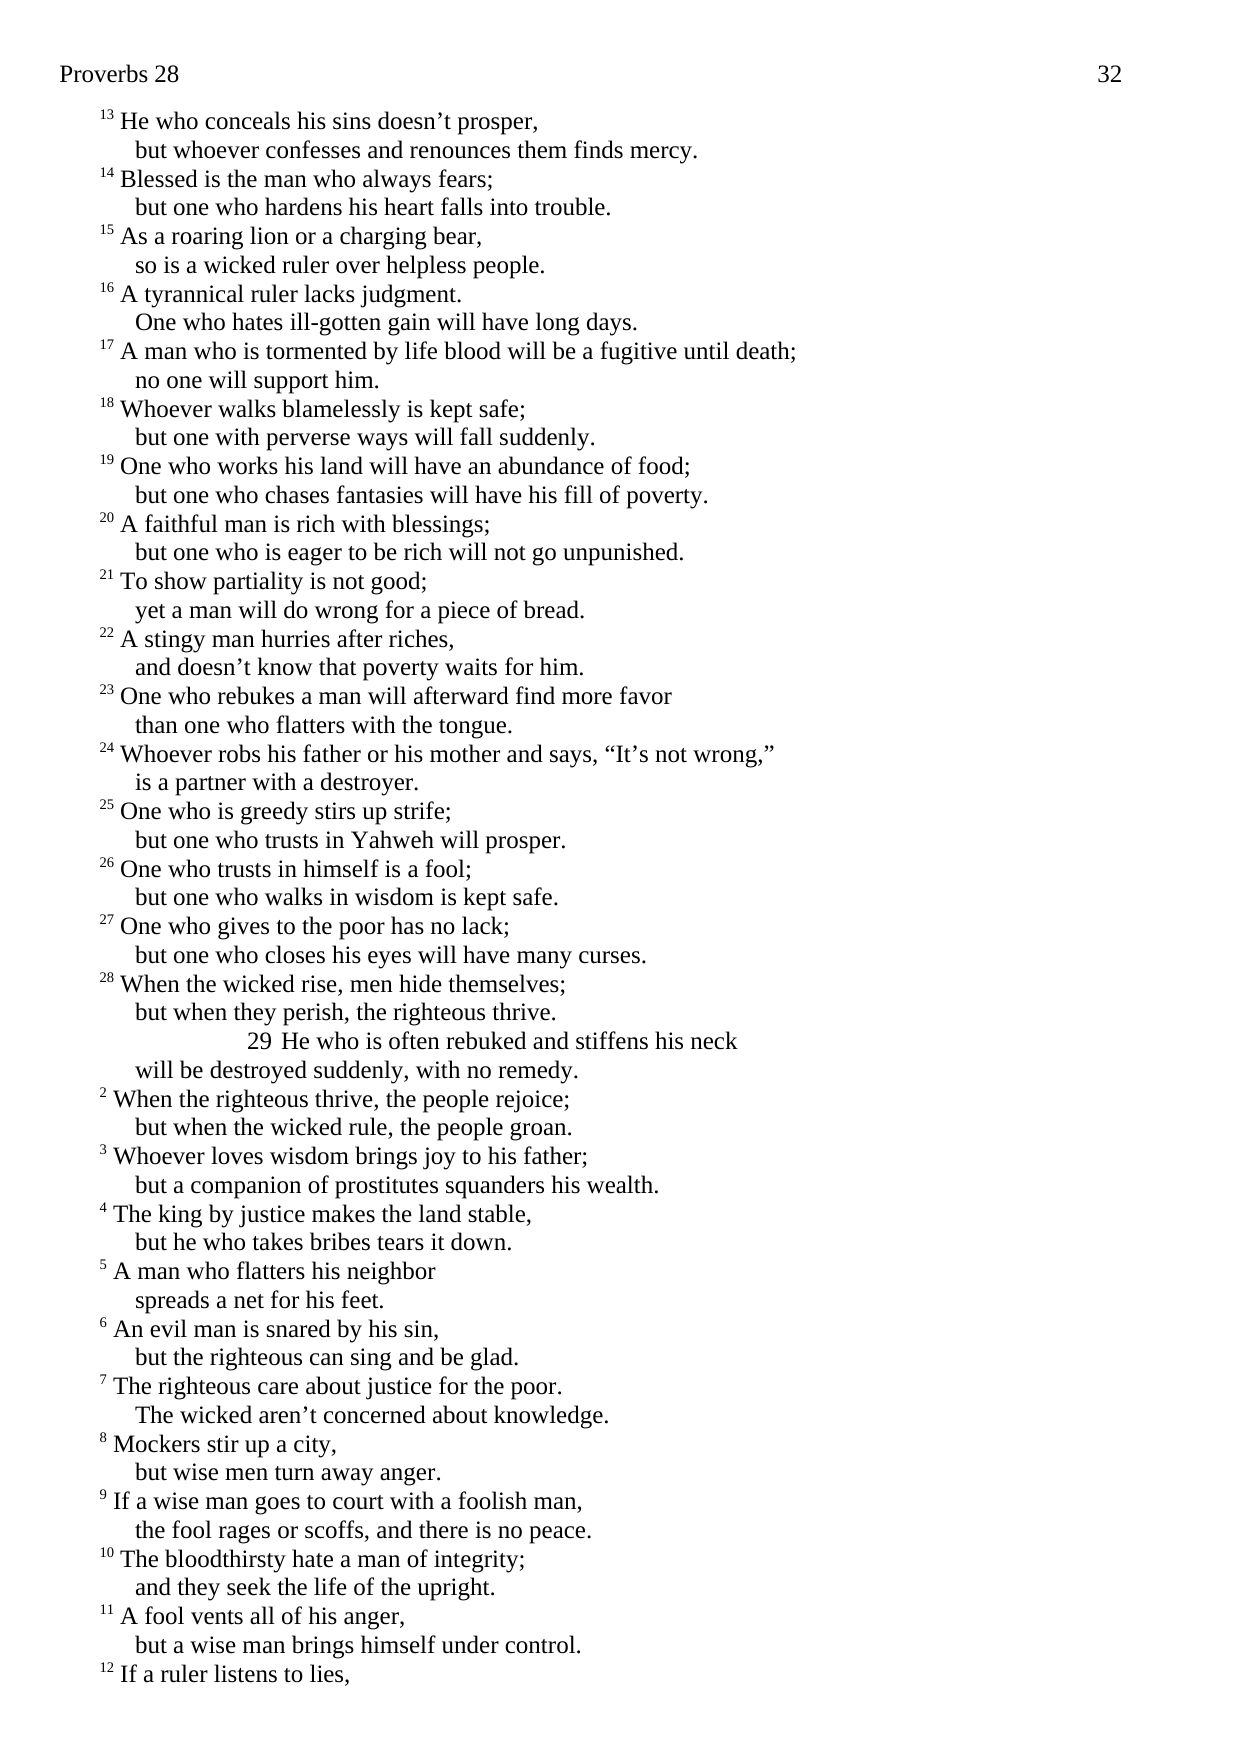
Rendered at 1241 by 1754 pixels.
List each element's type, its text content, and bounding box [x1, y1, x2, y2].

text spreads a net for his feet. [135, 1285, 1122, 1314]
text 27 One who gives to the poor has no lack; [99, 911, 1122, 940]
text 2 When the righteous thrive, the people rejoice; [99, 1084, 1122, 1112]
text but the righteous can sing and be glad. [135, 1342, 1122, 1371]
text 14 Blessed is the man who always fears; [99, 164, 1122, 192]
text but when the wicked rule, the people groan. [135, 1112, 1122, 1141]
text but whoever confesses and renounces them finds mercy. [135, 135, 1122, 164]
text 8 Mockers stir up a city, [99, 1429, 1122, 1457]
text 26 One who trusts in himself is a fool; [99, 854, 1122, 882]
text 22 A stingy man hurries after riches, [99, 624, 1122, 652]
text but one who trusts in Yahweh will prosper. [135, 825, 1122, 854]
text 17 A man who is tormented by life blood will be a fugitive until death; [99, 336, 1122, 365]
text 10 The bloodthirsty hate a man of integrity; [99, 1544, 1122, 1572]
text yet a man will do wrong for a piece of bread. [135, 595, 1122, 624]
text and doesn’t know that poverty waits for him. [135, 652, 1122, 681]
text 3 Whoever loves wisdom brings joy to his father; [99, 1141, 1122, 1170]
text but one who hardens his heart falls into trouble. [135, 192, 1122, 221]
text but a companion of prostitutes squanders his wealth. [135, 1170, 1122, 1199]
text no one will support him. [135, 365, 1122, 394]
text 11 A fool vents all of his anger, [99, 1601, 1122, 1630]
text and they seek the life of the upright. [135, 1572, 1122, 1601]
text but he who takes bribes tears it down. [135, 1227, 1122, 1256]
text 7 The righteous care about justice for the poor. [99, 1371, 1122, 1400]
text than one who flatters with the tongue. [135, 710, 1122, 739]
text 25 One who is greedy stirs up strife; [99, 796, 1122, 825]
text but one with perverse ways will fall suddenly. [135, 422, 1122, 451]
text 24 Whoever robs his father or his mother and says, “It’s not wrong,” [99, 739, 1122, 767]
text the fool rages or scoffs, and there is no peace. [135, 1515, 1122, 1544]
text The wicked aren’t concerned about knowledge. [135, 1400, 1122, 1429]
text 5 A man who flatters his neighbor [99, 1256, 1122, 1285]
text 16 A tyrannical ruler lacks judgment. [99, 279, 1122, 307]
text but one who chases fantasies will have his fill of poverty. [135, 480, 1122, 509]
text so is a wicked ruler over helpless people. [135, 250, 1122, 279]
text 12 If a ruler listens to lies, [99, 1659, 1122, 1687]
text 20 A faithful man is rich with blessings; [99, 509, 1122, 537]
text 19 One who works his land will have an abundance of food; [99, 451, 1122, 480]
text but one who closes his eyes will have many curses. [135, 940, 1122, 969]
text will be destroyed suddenly, with no remedy. [135, 1055, 1122, 1084]
text 6 An evil man is snared by his sin, [99, 1314, 1122, 1342]
text but one who walks in wisdom is kept safe. [135, 882, 1122, 911]
text 4 The king by justice makes the land stable, [99, 1199, 1122, 1227]
text 28 When the wicked rise, men hide themselves; [99, 969, 1122, 997]
text but wise men turn away anger. [135, 1457, 1122, 1486]
text 9 If a wise man goes to court with a foolish man, [99, 1486, 1122, 1515]
text 18 Whoever walks blamelessly is kept safe; [99, 394, 1122, 422]
text but one who is eager to be rich will not go unpunished. [135, 537, 1122, 566]
text but a wise man brings himself under control. [135, 1630, 1122, 1659]
text but when they perish, the righteous thrive. [135, 997, 1122, 1026]
text One who hates ill-gotten gain will have long days. [135, 307, 1122, 336]
text is a partner with a destroyer. [135, 767, 1122, 796]
text 21 To show partiality is not good; [99, 566, 1122, 595]
text 23 One who rebukes a man will afterward find more favor [99, 681, 1122, 710]
text 15 As a roaring lion or a charging bear, [99, 221, 1122, 250]
text 13 He who conceals his sins doesn’t prosper, [99, 106, 1122, 135]
text 29He who is often rebuked and stiffens his neck [247, 1026, 1122, 1055]
